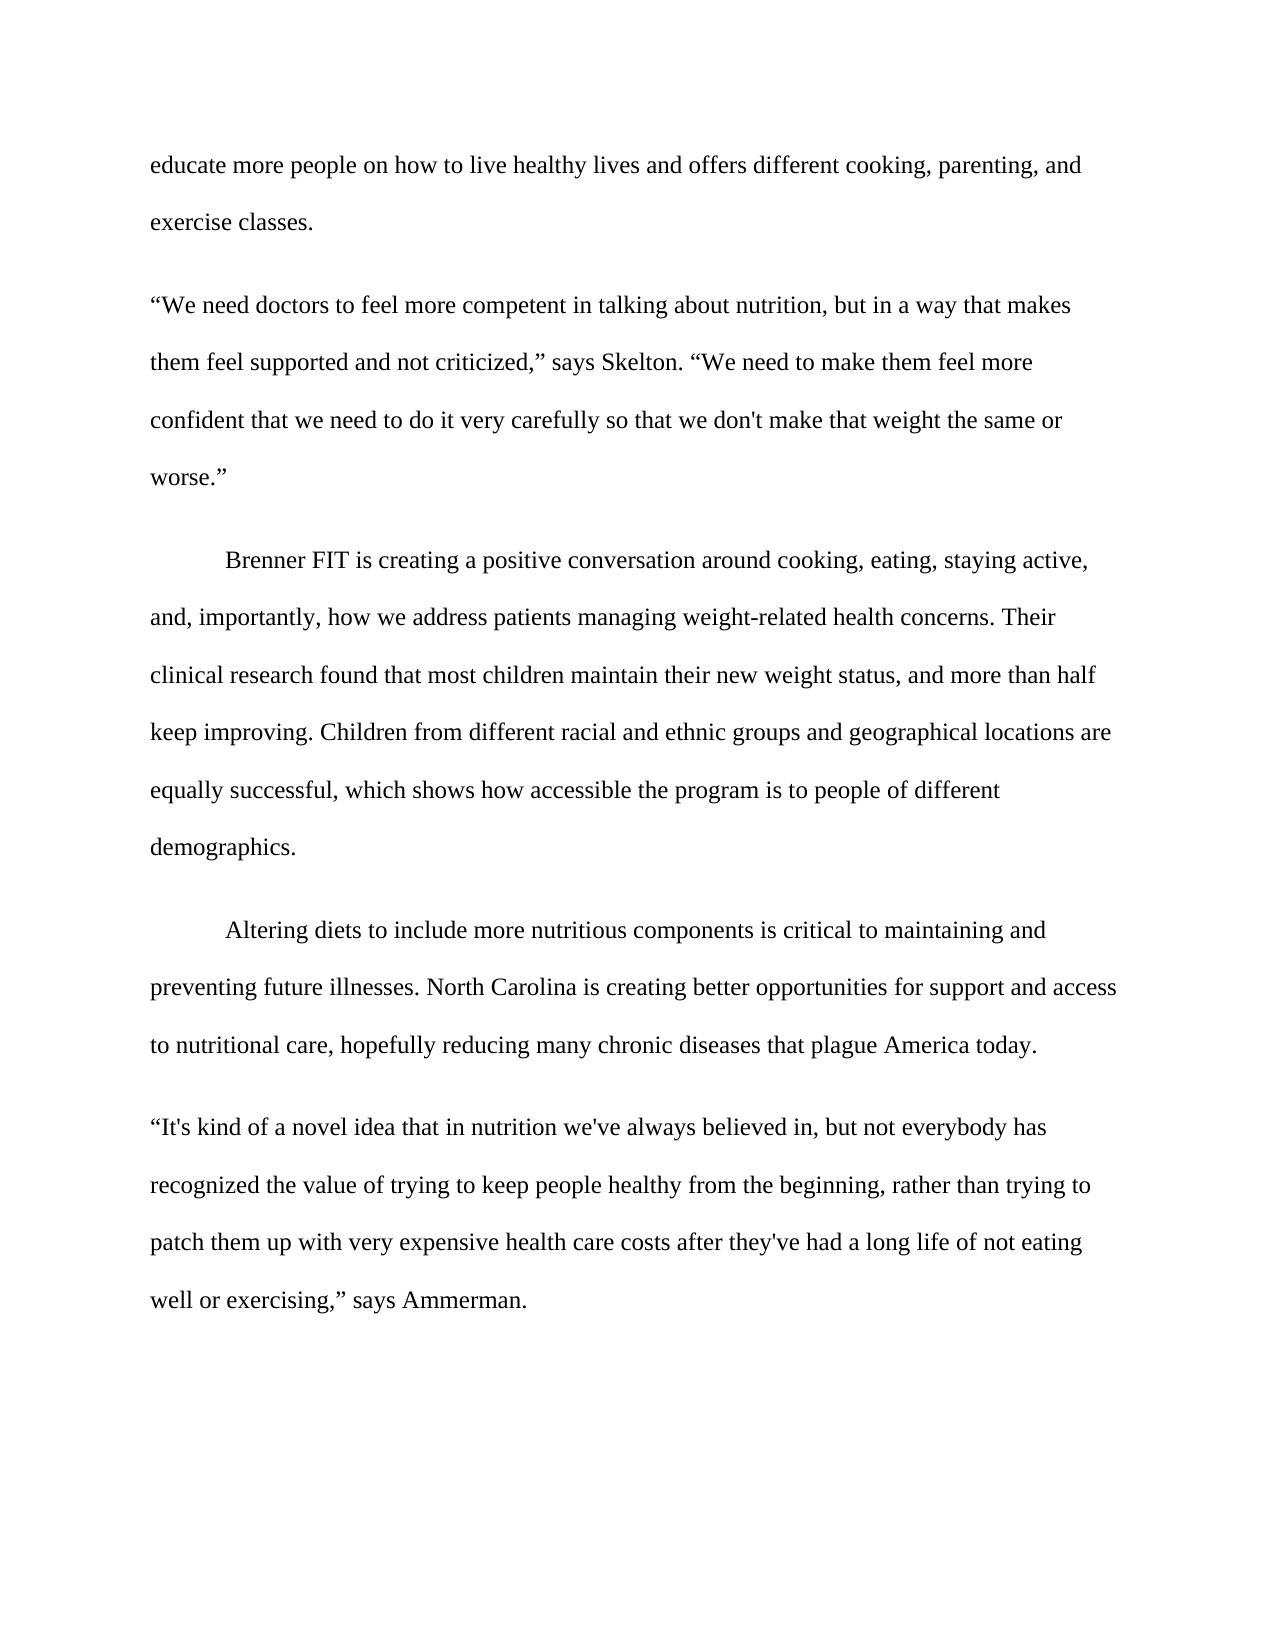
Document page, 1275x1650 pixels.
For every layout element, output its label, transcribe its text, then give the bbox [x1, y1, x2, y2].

text Altering diets to include more nutritious components is critical to maintaining and preventing future illnesses. North Carolina is creating better opportunities for support and access to nutritional care, hopefully reducing many chronic diseases that plague America today. [150, 915, 1125, 1059]
text “It's kind of a novel idea that in nutrition we've always believed in, but not everybody has recognized the value of trying to keep people healthy from the beginning, rather than trying to patch them up with very expensive health care costs after they've had a long life of not eating well or exercising,” says Ammerman. [150, 1112, 1125, 1314]
text “We need doctors to feel more competent in talking about nutrition, but in a way that makes them feel supported and not criticized,” says Skelton. “We need to make them feel more confident that we need to do it very carefully so that we don't make that weight the same or worse.” [150, 290, 1125, 491]
text educate more people on how to live healthy lives and offers different cooking, parenting, and exercise classes. [150, 150, 1125, 236]
text Brenner FIT is creating a positive conversation around cooking, eating, staying active, and, importantly, how we address patients managing weight-related health concerns. Their clinical research found that most children maintain their new weight status, and more than half keep improving. Children from different racial and ethnic groups and geographical locations are equally successful, which shows how accessible the program is to people of different demographics. [150, 545, 1125, 861]
